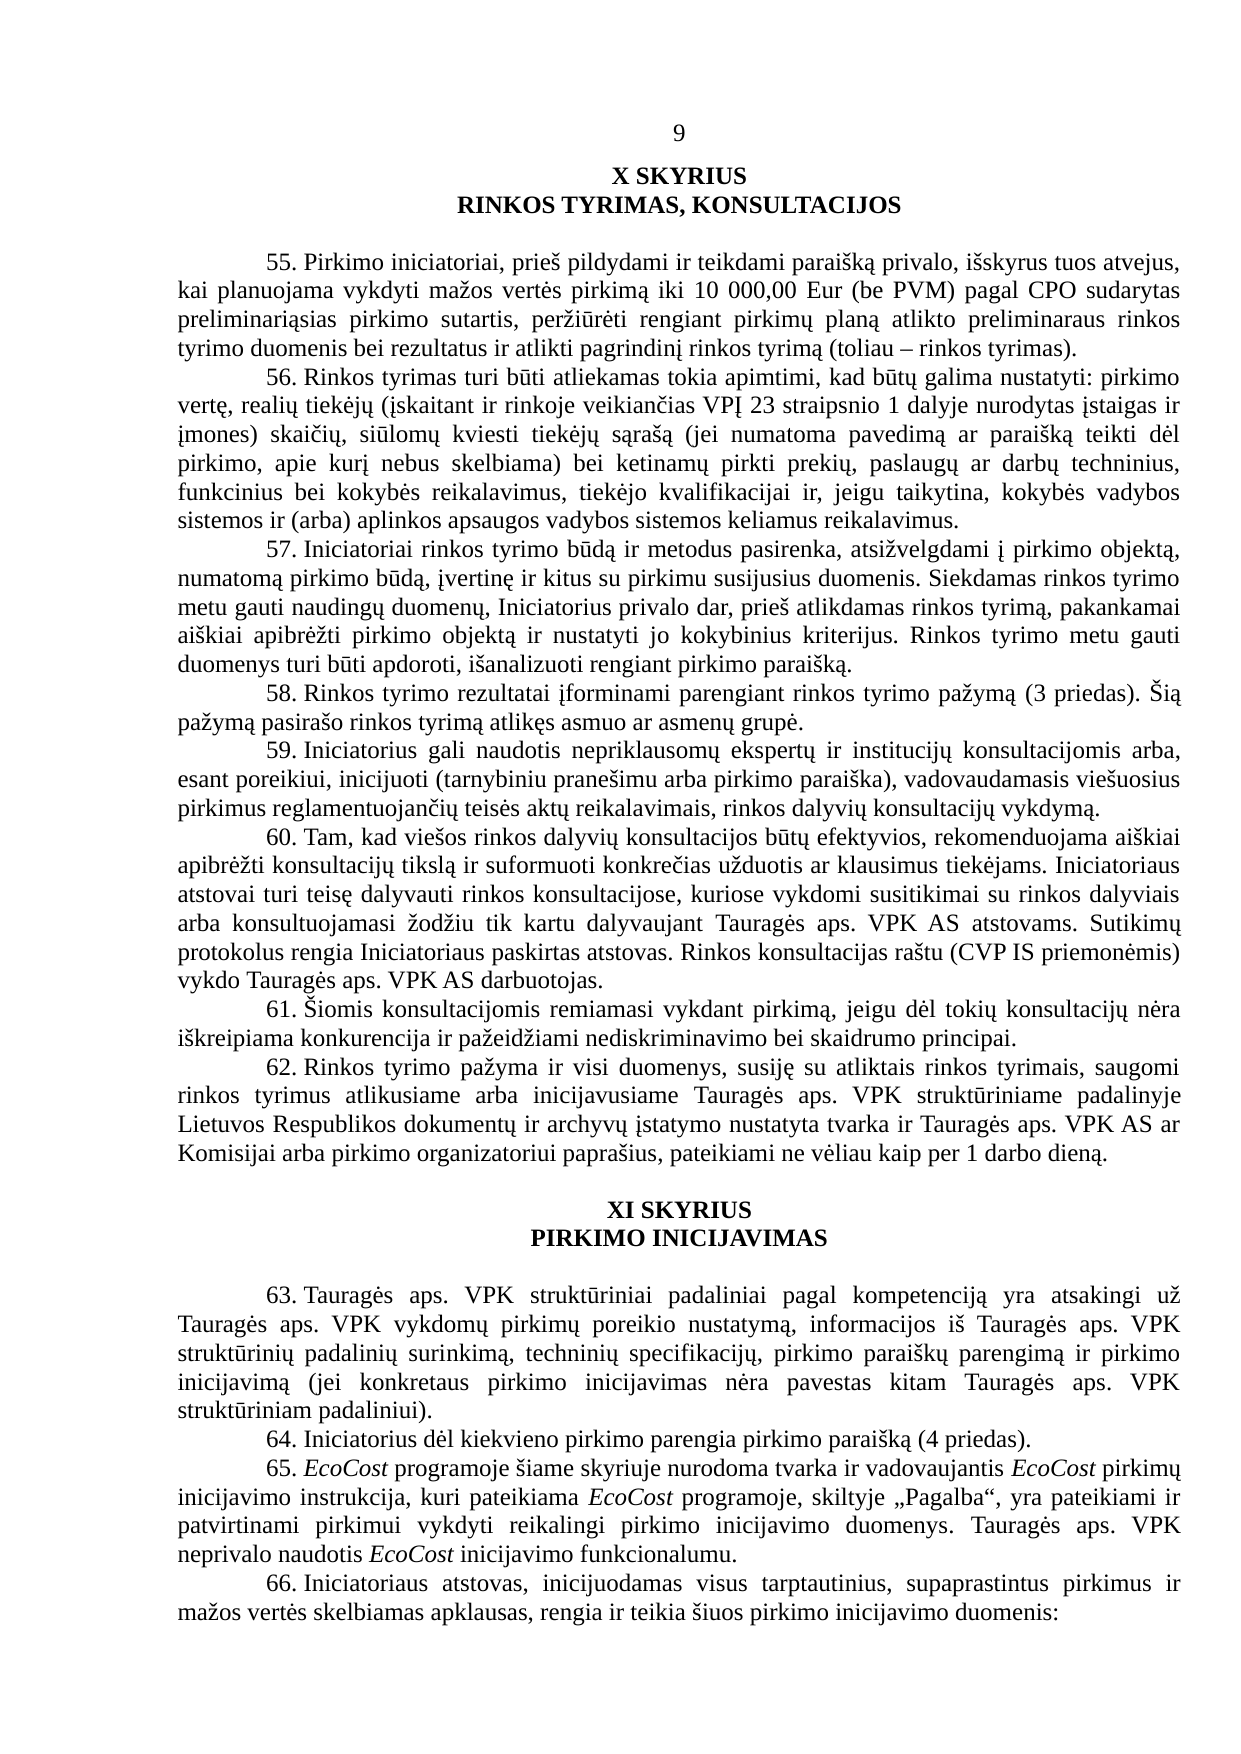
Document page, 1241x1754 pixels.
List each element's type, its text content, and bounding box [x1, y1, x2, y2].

list Iniciatorius gali naudotis nepriklausomų ekspertų ir institucijų konsultacijomis arba, esant poreikiui, inicijuoti (tarnybiniu pranešimu arba pirkimo paraiška), vadovaudamasis viešuosius pirkimus reglamentuojančių teisės aktų reikalavimais, rinkos dalyvių konsultacijų vykdymą. [177, 736, 1181, 822]
text XI SKYRIUS [177, 1195, 1181, 1223]
list Šiomis konsultacijomis remiamasi vykdant pirkimą, jeigu dėl tokių konsultacijų nėra iškreipiama konkurencija ir pažeidžiami nediskriminavimo bei skaidrumo principai. [177, 994, 1181, 1052]
list Iniciatorius dėl kiekvieno pirkimo parengia pirkimo paraišką (4 priedas). [177, 1424, 1181, 1453]
list Iniciatoriaus atstovas, inicijuodamas visus tarptautinius, supaprastintus pirkimus ir mažos vertės skelbiamas apklausas, rengia ir teikia šiuos pirkimo inicijavimo duomenis: [177, 1568, 1181, 1625]
list EcoCost programoje šiame skyriuje nurodoma tvarka ir vadovaujantis EcoCost pirkimų inicijavimo instrukcija, kuri pateikiama EcoCost programoje, skiltyje „Pagalba“, yra pateikiami ir patvirtinami pirkimui vykdyti reikalingi pirkimo inicijavimo duomenys. Tauragės aps. VPK neprivalo naudotis EcoCost inicijavimo funkcionalumu. [177, 1453, 1181, 1568]
text RINKOS TYRIMAS, KONSULTACIJOS [177, 190, 1181, 219]
list Rinkos tyrimo pažyma ir visi duomenys, susiję su atliktais rinkos tyrimais, saugomi rinkos tyrimus atlikusiame arba inicijavusiame Tauragės aps. VPK struktūriniame padalinyje Lietuvos Respublikos dokumentų ir archyvų įstatymo nustatyta tvarka ir Tauragės aps. VPK AS ar Komisijai arba pirkimo organizatoriui paprašius, pateikiami ne vėliau kaip per 1 darbo dieną. [177, 1052, 1181, 1167]
list Rinkos tyrimo rezultatai įforminami parengiant rinkos tyrimo pažymą (3 priedas). Šią pažymą pasirašo rinkos tyrimą atlikęs asmuo ar asmenų grupė. [177, 678, 1181, 736]
list Tam, kad viešos rinkos dalyvių konsultacijos būtų efektyvios, rekomenduojama aiškiai apibrėžti konsultacijų tikslą ir suformuoti konkrečias užduotis ar klausimus tiekėjams. Iniciatoriaus atstovai turi teisę dalyvauti rinkos konsultacijose, kuriose vykdomi susitikimai su rinkos dalyviais arba konsultuojamasi žodžiu tik kartu dalyvaujant Tauragės aps. VPK AS atstovams. Sutikimų protokolus rengia Iniciatoriaus paskirtas atstovas. Rinkos konsultacijas raštu (CVP IS priemonėmis) vykdo Tauragės aps. VPK AS darbuotojas. [177, 822, 1181, 994]
list Pirkimo iniciatoriai, prieš pildydami ir teikdami paraišką privalo, išskyrus tuos atvejus, kai planuojama vykdyti mažos vertės pirkimą iki 10 000,00 Eur (be PVM) pagal CPO sudarytas preliminariąsias pirkimo sutartis, peržiūrėti rengiant pirkimų planą atlikto preliminaraus rinkos tyrimo duomenis bei rezultatus ir atlikti pagrindinį rinkos tyrimą (toliau – rinkos tyrimas). [177, 247, 1181, 362]
list Rinkos tyrimas turi būti atliekamas tokia apimtimi, kad būtų galima nustatyti: pirkimo vertę, realių tiekėjų (įskaitant ir rinkoje veikiančias VPĮ 23 straipsnio 1 dalyje nurodytas įstaigas ir įmones) skaičių, siūlomų kviesti tiekėjų sąrašą (jei numatoma pavedimą ar paraišką teikti dėl pirkimo, apie kurį nebus skelbiama) bei ketinamų pirkti prekių, paslaugų ar darbų techninius, funkcinius bei kokybės reikalavimus, tiekėjo kvalifikacijai ir, jeigu taikytina, kokybės vadybos sistemos ir (arba) aplinkos apsaugos vadybos sistemos keliamus reikalavimus. [177, 362, 1181, 534]
text X SKYRIUS [177, 161, 1181, 190]
list Iniciatoriai rinkos tyrimo būdą ir metodus pasirenka, atsižvelgdami į pirkimo objektą, numatomą pirkimo būdą, įvertinę ir kitus su pirkimu susijusius duomenis. Siekdamas rinkos tyrimo metu gauti naudingų duomenų, Iniciatorius privalo dar, prieš atlikdamas rinkos tyrimą, pakankamai aiškiai apibrėžti pirkimo objektą ir nustatyti jo kokybinius kriterijus. Rinkos tyrimo metu gauti duomenys turi būti apdoroti, išanalizuoti rengiant pirkimo paraišką. [177, 534, 1181, 678]
text PIRKIMO INICIJAVIMAS [177, 1223, 1181, 1252]
list Tauragės aps. VPK struktūriniai padaliniai pagal kompetenciją yra atsakingi už Tauragės aps. VPK vykdomų pirkimų poreikio nustatymą, informacijos iš Tauragės aps. VPK struktūrinių padalinių surinkimą, techninių specifikacijų, pirkimo paraiškų parengimą ir pirkimo inicijavimą (jei konkretaus pirkimo inicijavimas nėra pavestas kitam Tauragės aps. VPK struktūriniam padaliniui). [177, 1280, 1181, 1424]
